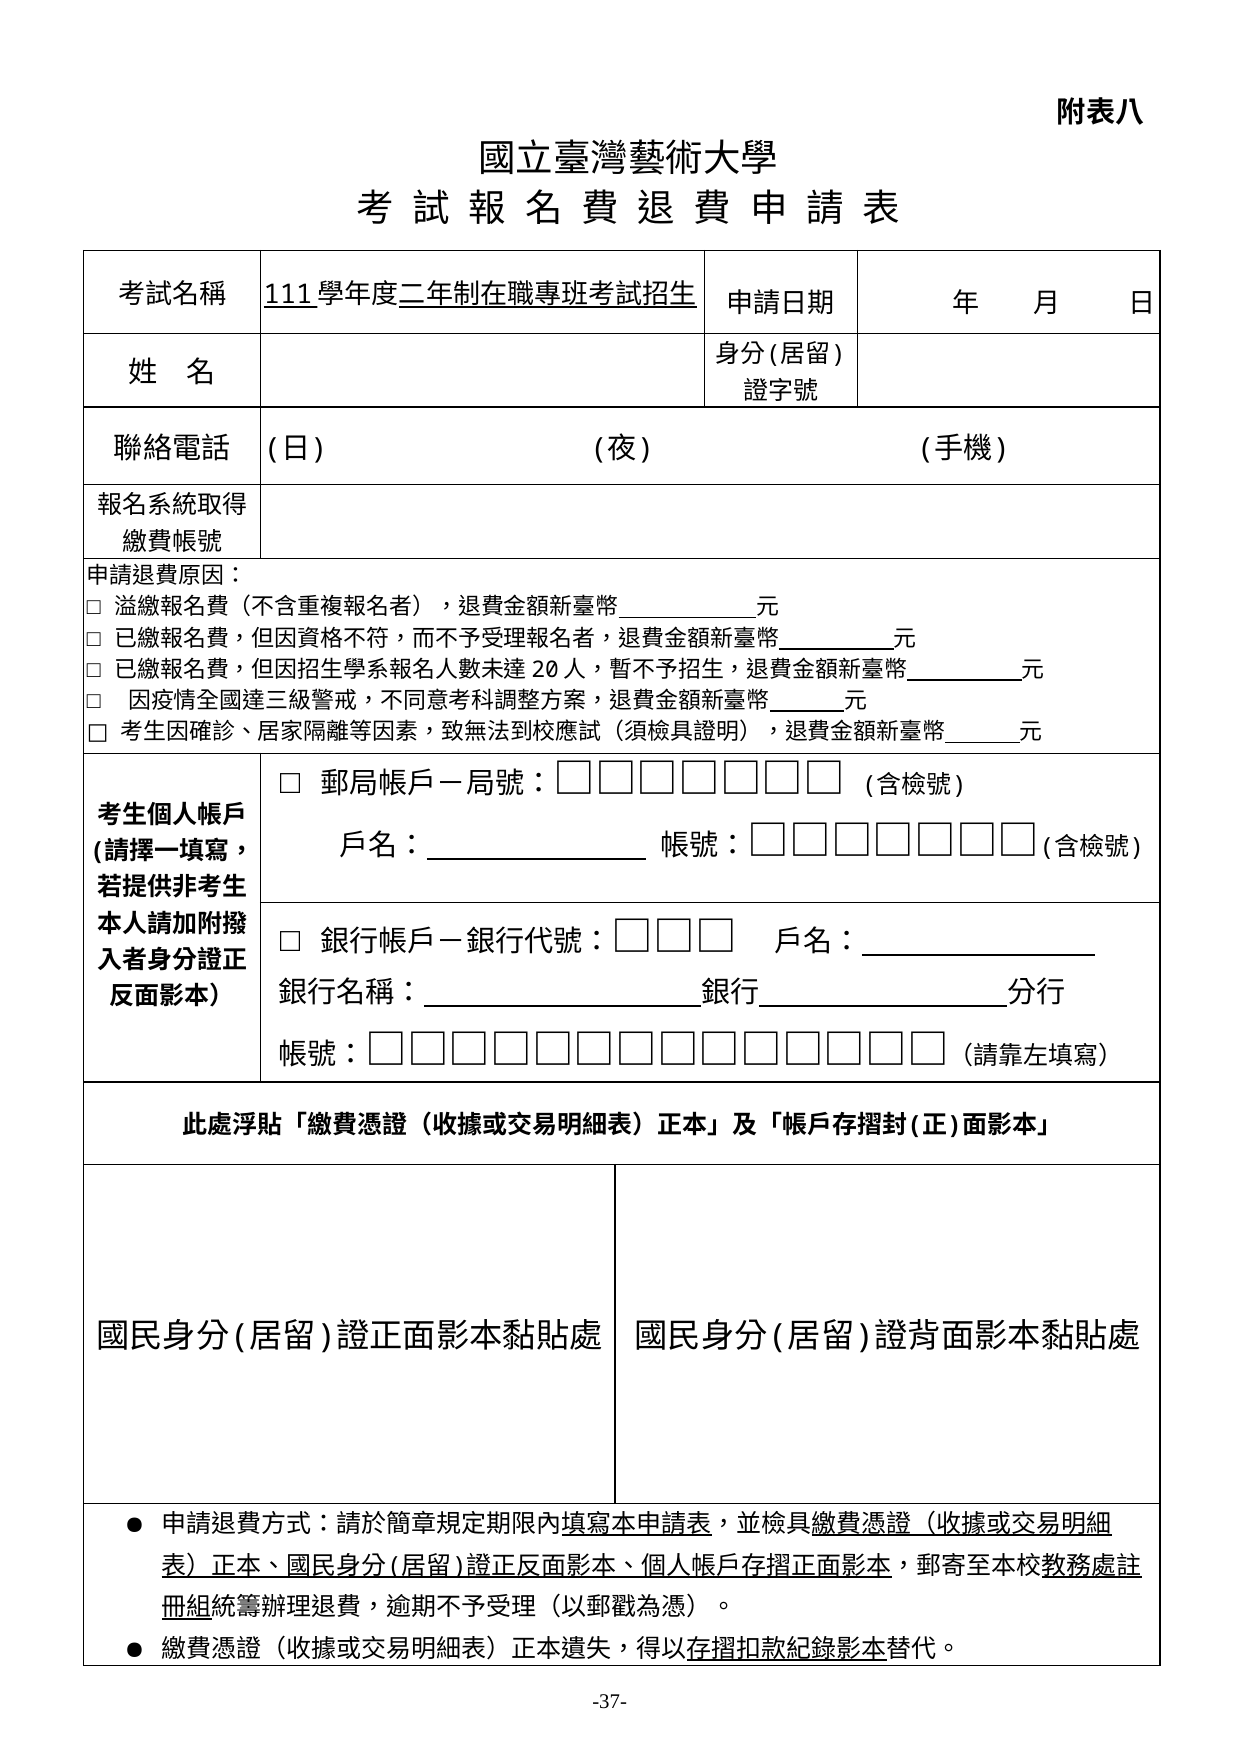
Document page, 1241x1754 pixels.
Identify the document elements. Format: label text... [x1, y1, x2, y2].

table_header 111學年度二年制在職專班考試招生 [261, 251, 704, 333]
table_cell 申請退費原因： □ 溢繳報名費（不含重複報名者），退費金額新臺幣 元 □ 已繳報名費，但因資格不符，而不予受理報名者，退費金額新臺幣 元 □ 已繳報名費，但因招生學系報名人數未達20人，暫不予招生，退費金額新臺幣 元 □ 因疫情全國達三級警戒，不同意考科調整方案，退費金額新臺幣 元 □ 考生因確診、居家隔離等因素，致無法到校應試（須檢具證明），退費金額新臺幣 元 [84, 559, 1159, 752]
table_cell (日) (夜) (手機) [261, 408, 1159, 484]
table_cell 此處浮貼「繳費憑證（收據或交易明細表）正本」及「帳戶存摺封(正)面影本」 [84, 1083, 1159, 1164]
table_cell 國民身分(居留)證背面影本黏貼處 [616, 1165, 1159, 1502]
table_cell 姓 名 [84, 334, 260, 406]
table_cell 考生個人帳戶 (請擇一填寫，若提供非考生本人請加附撥入者身分證正反面影本） [84, 754, 260, 1081]
table_cell □ 郵局帳戶－局號：□□□□□□□ (含檢號) 戶名： 帳號：□□□□□□□(含檢號) [261, 754, 1159, 902]
table_cell [261, 485, 1159, 557]
table_cell 聯絡電話 [84, 408, 260, 484]
table_cell 身分(居留)證字號 [705, 334, 857, 406]
text 附表八 [112, 89, 1144, 131]
table_header 考試名稱 [84, 251, 260, 333]
table_cell 報名系統取得繳費帳號 [84, 485, 260, 557]
text 國立臺灣藝術大學 [112, 131, 1144, 181]
table_cell [858, 334, 1159, 406]
table_cell 國民身分(居留)證正面影本黏貼處 [84, 1165, 614, 1502]
text 考 試 報 名 費 退 費 申 請 表 [112, 181, 1144, 231]
table_cell 申請退費方式：請於簡章規定期限內填寫本申請表，並檢具繳費憑證（收據或交易明細表）正本、國民身分(居留)證正反面影本、個人帳戶存摺正面影本，郵寄至本校教務處註冊組統籌辦理退費，逾期不予受理（以郵戳為憑）。 繳費憑證（收據或交易明細表）正本遺失，得以存摺扣款紀錄影本替代。 [84, 1504, 1159, 1665]
table_header 申請日期 [705, 251, 857, 333]
table_cell □ 銀行帳戶－銀行代號：□□□ 戶名： 銀行名稱： 銀行 分行 帳號：□□□□□□□□□□□□□□（請靠左填寫） [261, 903, 1159, 1081]
table_cell [261, 334, 704, 406]
table_header 年 月 日 [858, 251, 1159, 333]
